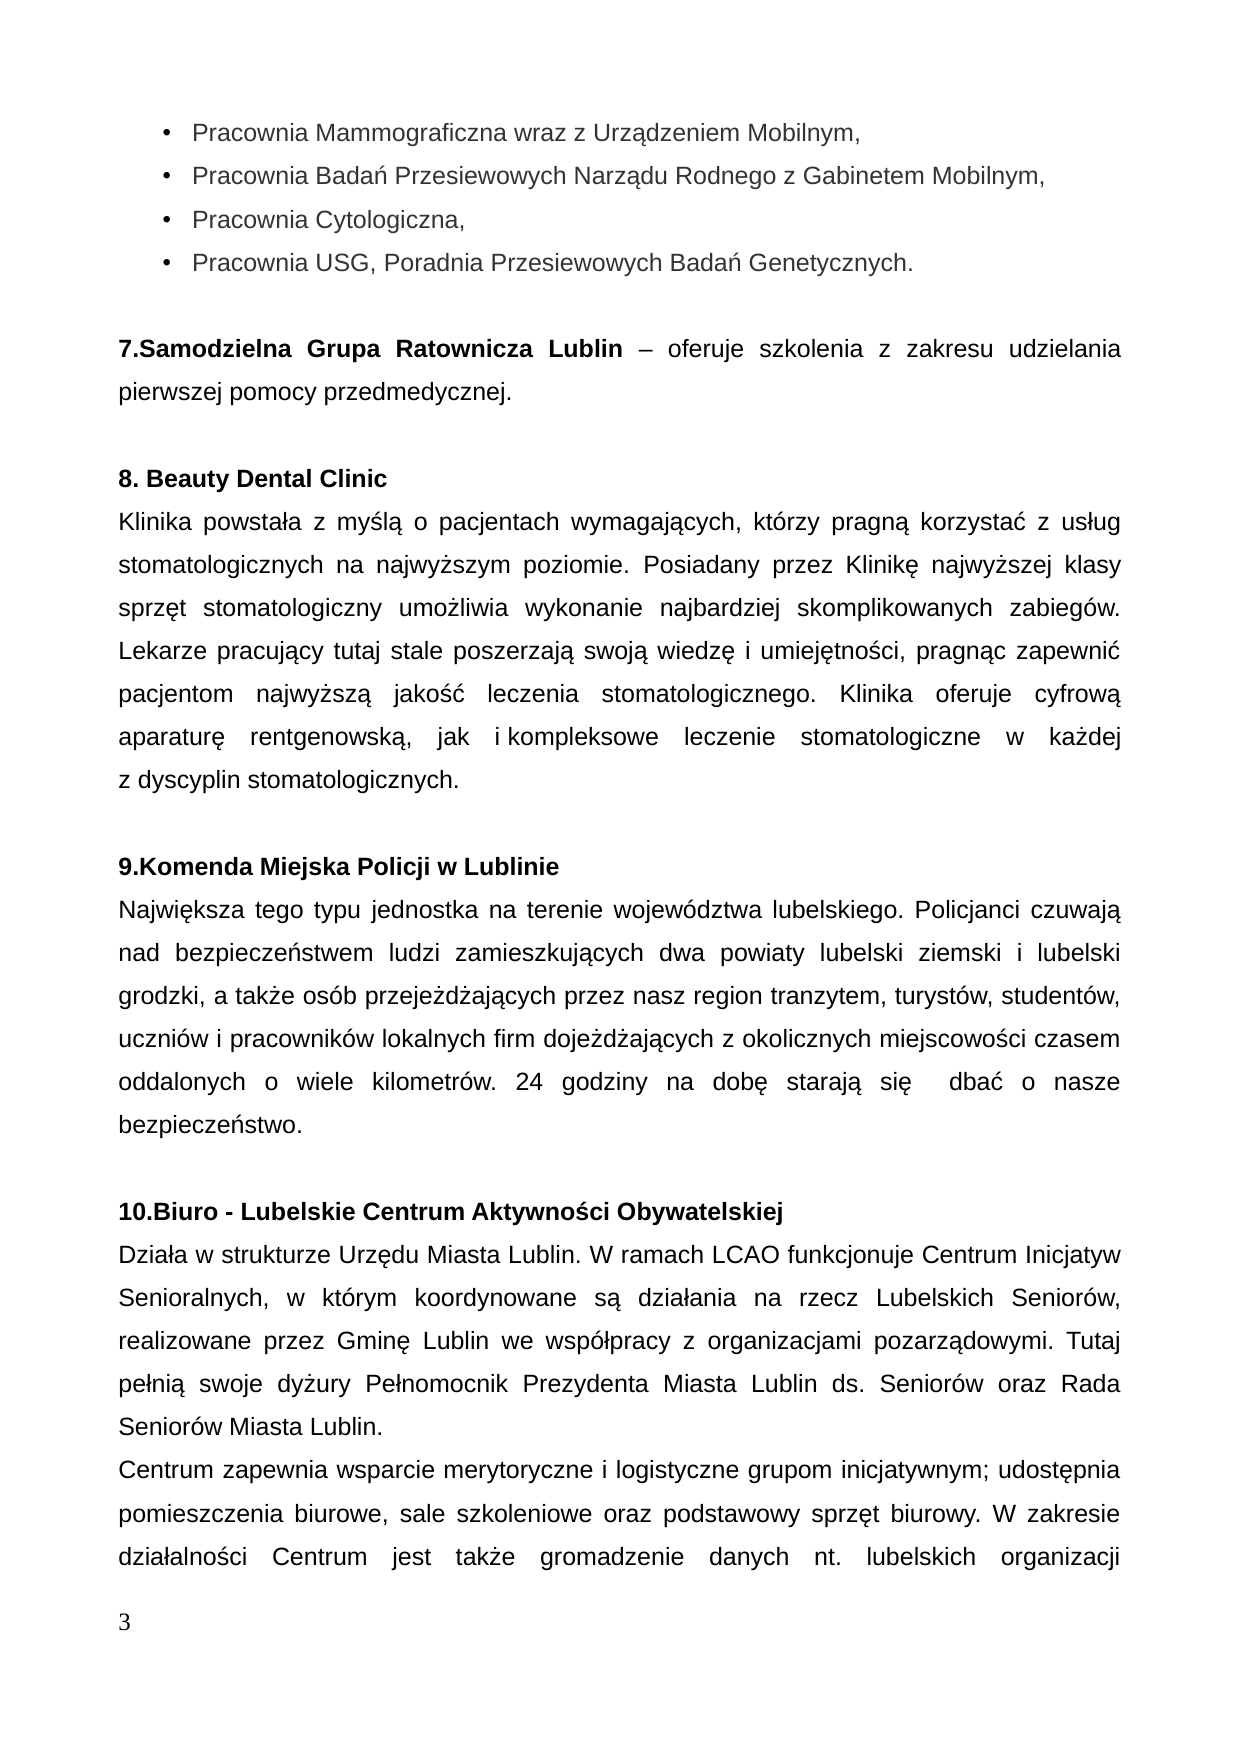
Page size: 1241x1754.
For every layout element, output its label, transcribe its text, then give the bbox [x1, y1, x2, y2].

text 10.Biuro - Lubelskie Centrum Aktywności Obywatelskiej [118, 1197, 1122, 1225]
text Działa w strukturze Urzędu Miasta Lublin. W ramach LCAO funkcjonuje Centrum Inicjatyw Senioralnych, w którym koordynowane są działania na rzecz Lubelskich Seniorów, realizowane przez Gminę Lublin we współpracy z organizacjami pozarządowymi. Tutaj pełnią swoje dyżury Pełnomocnik Prezydenta Miasta Lublin ds. Seniorów oraz Rada Seniorów Miasta Lublin. [118, 1240, 1122, 1441]
list Pracownia Mammograficzna wraz z Urządzeniem Mobilnym, [162, 118, 1122, 147]
text Największa tego typu jednostka na terenie województwa lubelskiego. Policjanci czuwają nad bezpieczeństwem ludzi zamieszkujących dwa powiaty lubelski ziemski i lubelski grodzki, a także osób przejeżdżających przez nasz region tranzytem, turystów, studentów, uczniów i pracowników lokalnych firm dojeżdżających z okolicznych miejscowości czasem oddalonych o wiele kilometrów. 24 godziny na dobę starają się dbać o nasze bezpieczeństwo. [118, 895, 1122, 1139]
text 8. Beauty Dental Clinic [118, 463, 1122, 492]
text Klinika powstała z myślą o pacjentach wymagających, którzy pragną korzystać z usług stomatologicznych na najwyższym poziomie. Posiadany przez Klinikę najwyższej klasy sprzęt stomatologiczny umożliwia wykonanie najbardziej skomplikowanych zabiegów. Lekarze pracujący tutaj stale poszerzają swoją wiedzę i umiejętności, pragnąc zapewnić pacjentom najwyższą jakość leczenia stomatologicznego. Klinika oferuje cyfrową aparaturę rentgenowską, jak i kompleksowe leczenie stomatologiczne w każdej z dyscyplin stomatologicznych. [118, 507, 1122, 794]
list Pracownia Badań Przesiewowych Narządu Rodnego z Gabinetem Mobilnym, [162, 161, 1122, 190]
list Pracownia Cytologiczna, [162, 204, 1122, 233]
text Centrum zapewnia wsparcie merytoryczne i logistyczne grupom inicjatywnym; udostępnia pomieszczenia biurowe, sale szkoleniowe oraz podstawowy sprzęt biurowy. W zakresie działalności Centrum jest także gromadzenie danych nt. lubelskich organizacji [118, 1455, 1122, 1570]
text 7.Samodzielna Grupa Ratownicza Lublin – oferuje szkolenia z zakresu udzielania pierwszej pomocy przedmedycznej. [118, 334, 1122, 406]
text 9.Komenda Miejska Policji w Lublinie [118, 852, 1122, 880]
list Pracownia USG, Poradnia Przesiewowych Badań Genetycznych. [162, 248, 1122, 277]
